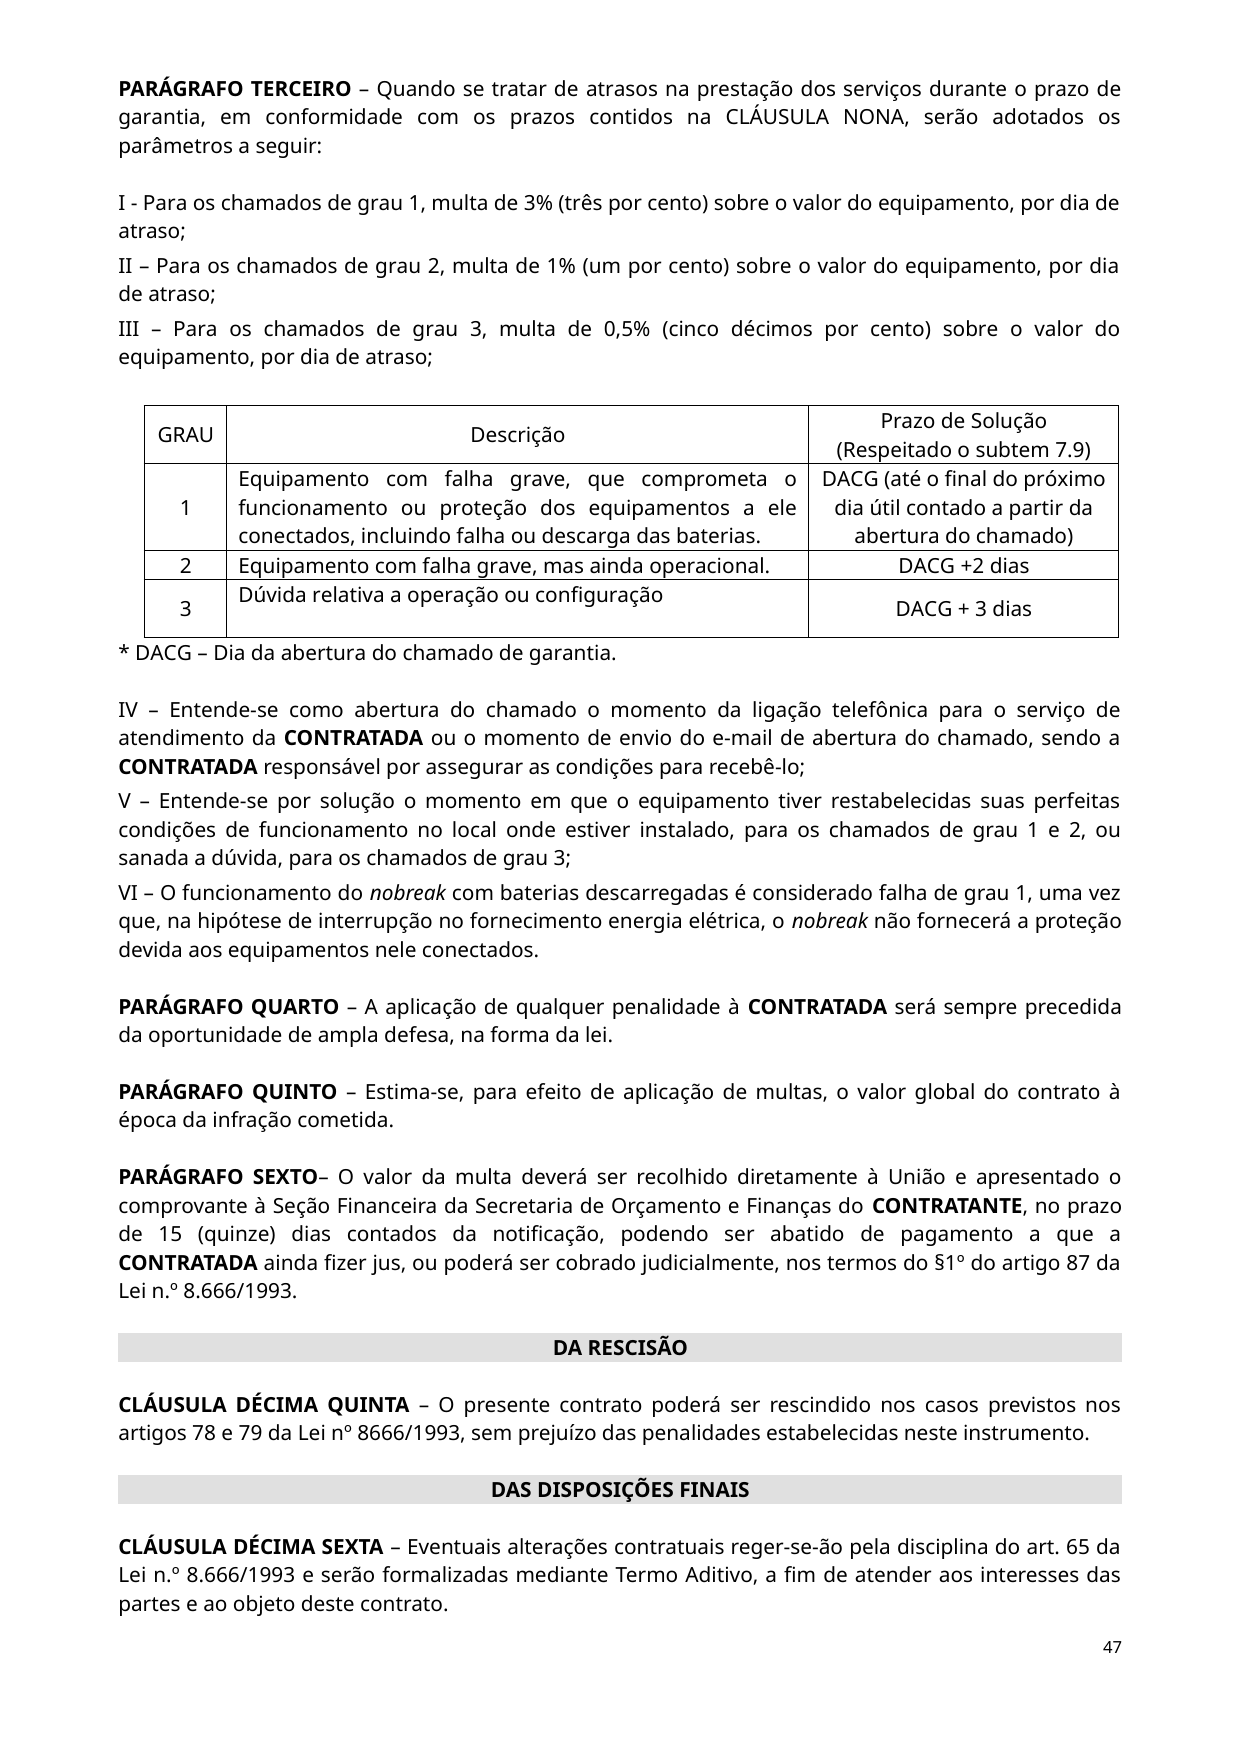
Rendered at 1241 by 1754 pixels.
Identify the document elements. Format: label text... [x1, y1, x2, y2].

text CLÁUSULA DÉCIMA SEXTA – Eventuais alterações contratuais reger-se-ão pela disciplina do art. 65 da Lei n.º 8.666/1993 e serão formalizadas mediante Termo Aditivo, a fim de atender aos interesses das partes e ao objeto deste contrato. [118, 1532, 1122, 1617]
table_header GRAU [145, 406, 226, 463]
text PARÁGRAFO SEXTO– O valor da multa deverá ser recolhido diretamente à União e apresentado o comprovante à Seção Financeira da Secretaria de Orçamento e Finanças do CONTRATANTE, no prazo de 15 (quinze) dias contados da notificação, podendo ser abatido de pagamento a que a CONTRATADA ainda fizer jus, ou poderá ser cobrado judicialmente, nos termos do §1º do artigo 87 da Lei n.º 8.666/1993. [118, 1162, 1122, 1305]
text DAS DISPOSIÇÕES FINAIS [118, 1475, 1122, 1504]
table_header Prazo de Solução (Respeitado o subtem 7.9) [809, 406, 1118, 463]
table_cell 2 [145, 551, 226, 579]
table_cell DACG +2 dias [809, 551, 1118, 579]
text VI – O funcionamento do nobreak com baterias descarregadas é considerado falha de grau 1, uma vez que, na hipótese de interrupção no fornecimento energia elétrica, o nobreak não fornecerá a proteção devida aos equipamentos nele conectados. [118, 878, 1122, 963]
text IV – Entende-se como abertura do chamado o momento da ligação telefônica para o serviço de atendimento da CONTRATADA ou o momento de envio do e-mail de abertura do chamado, sendo a CONTRATADA responsável por assegurar as condições para recebê-lo; [118, 695, 1122, 780]
text PARÁGRAFO QUINTO – Estima-se, para efeito de aplicação de multas, o valor global do contrato à época da infração cometida. [118, 1077, 1122, 1134]
table_cell Equipamento com falha grave, mas ainda operacional. [227, 551, 808, 579]
table_header Descrição [227, 406, 808, 463]
table_cell DACG + 3 dias [809, 580, 1118, 637]
text PARÁGRAFO QUARTO – A aplicação de qualquer penalidade à CONTRATADA será sempre precedida da oportunidade de ampla defesa, na forma da lei. [118, 992, 1122, 1049]
table_cell 3 [145, 580, 226, 637]
text II – Para os chamados de grau 2, multa de 1% (um por cento) sobre o valor do equipamento, por dia de atraso; [118, 251, 1122, 308]
text CLÁUSULA DÉCIMA QUINTA – O presente contrato poderá ser rescindido nos casos previstos nos artigos 78 e 79 da Lei nº 8666/1993, sem prejuízo das penalidades estabelecidas neste instrumento. [118, 1390, 1122, 1447]
text DA RESCISÃO [118, 1333, 1122, 1362]
text * DACG – Dia da abertura do chamado de garantia. [118, 638, 1122, 667]
table_cell 1 [145, 464, 226, 550]
table_cell Equipamento com falha grave, que comprometa o funcionamento ou proteção dos equipamentos a ele conectados, incluindo falha ou descarga das baterias. [227, 464, 808, 550]
text III – Para os chamados de grau 3, multa de 0,5% (cinco décimos por cento) sobre o valor do equipamento, por dia de atraso; [118, 314, 1122, 371]
table_cell Dúvida relativa a operação ou configuração [227, 580, 808, 637]
text PARÁGRAFO TERCEIRO – Quando se tratar de atrasos na prestação dos serviços durante o prazo de garantia, em conformidade com os prazos contidos na CLÁUSULA NONA, serão adotados os parâmetros a seguir: [118, 74, 1122, 159]
text I - Para os chamados de grau 1, multa de 3% (três por cento) sobre o valor do equipamento, por dia de atraso; [118, 188, 1122, 244]
table_cell DACG (até o final do próximo dia útil contado a partir da abertura do chamado) [809, 464, 1118, 550]
text V – Entende-se por solução o momento em que o equipamento tiver restabelecidas suas perfeitas condições de funcionamento no local onde estiver instalado, para os chamados de grau 1 e 2, ou sanada a dúvida, para os chamados de grau 3; [118, 787, 1122, 872]
